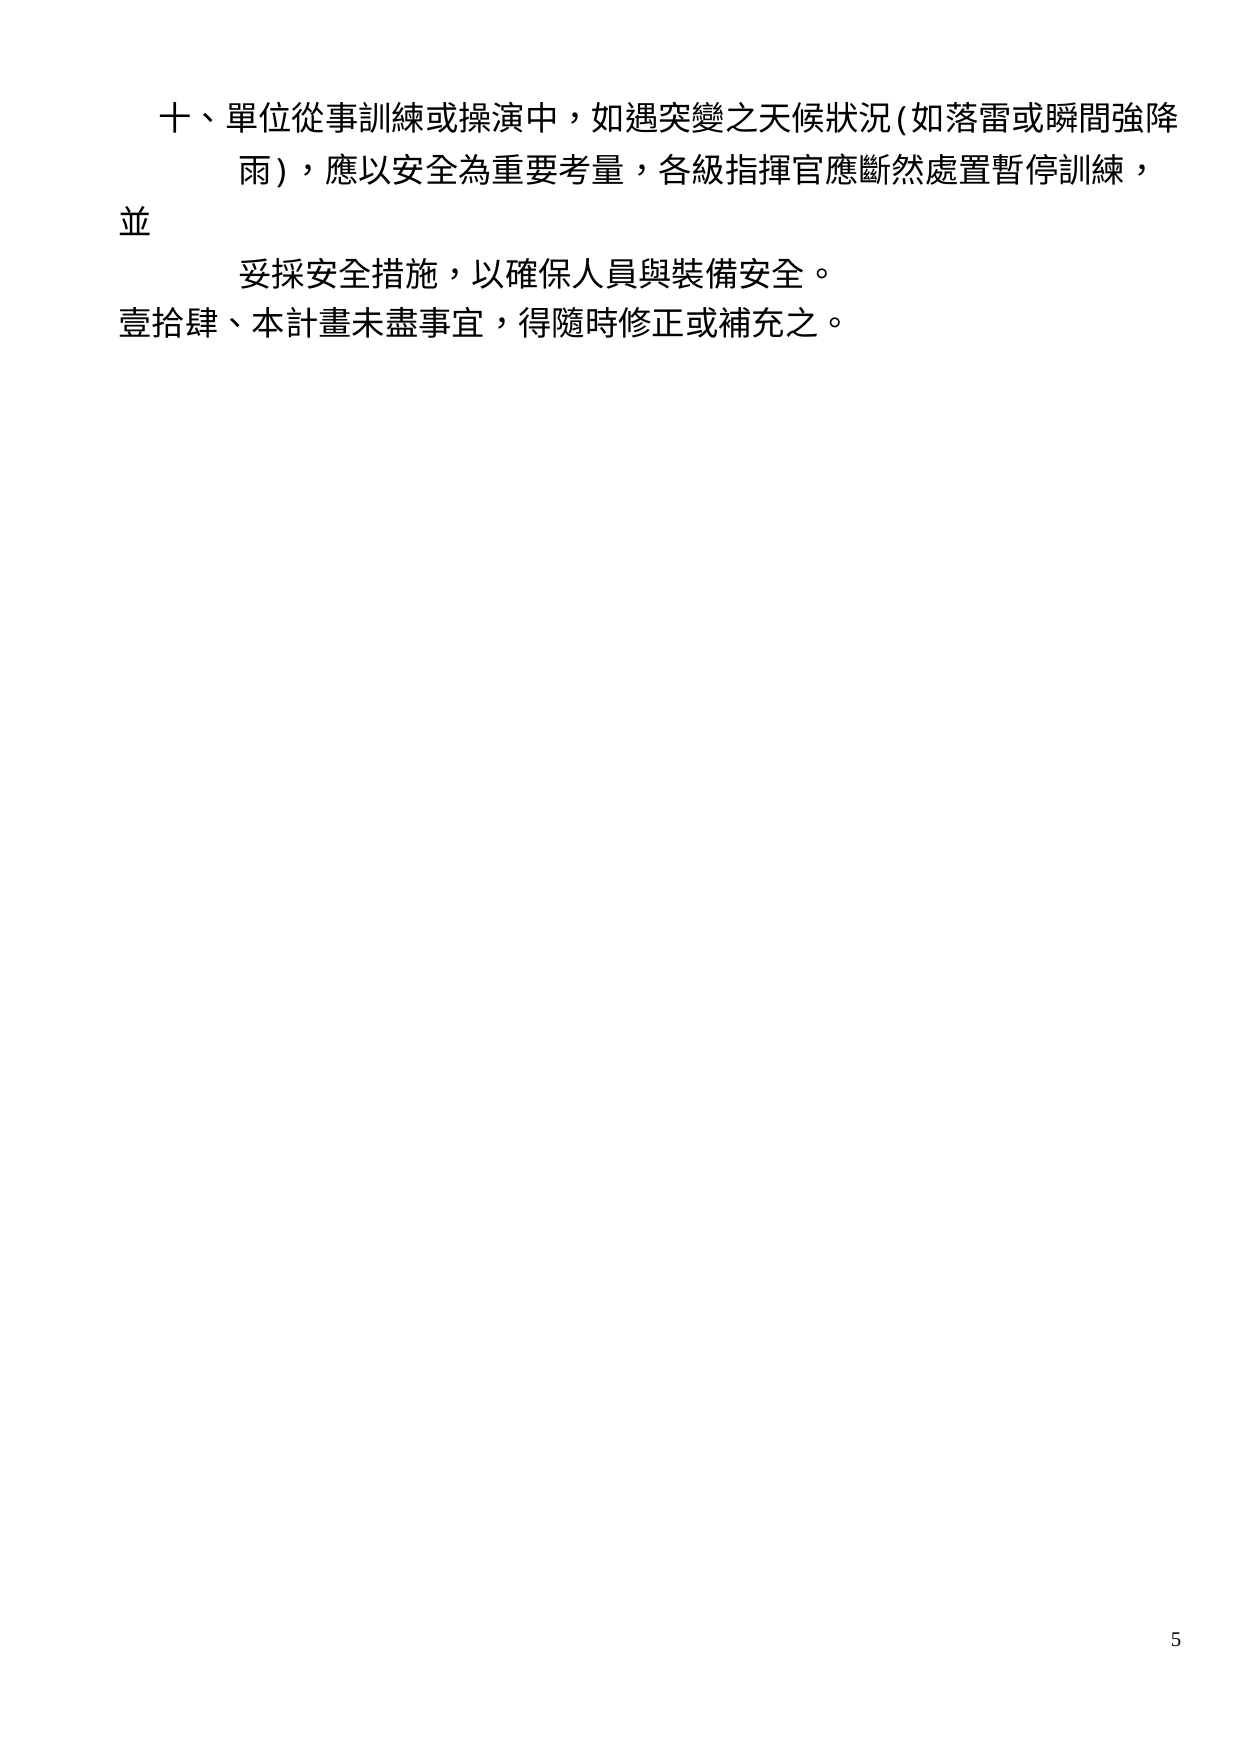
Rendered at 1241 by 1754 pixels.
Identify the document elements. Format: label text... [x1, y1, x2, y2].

text 壹拾肆、本計畫未盡事宜，得隨時修正或補充之。 [118, 297, 1169, 345]
text 妥採安全措施，以確保人員與裝備安全。 [118, 245, 1181, 297]
text 十、單位從事訓練或操演中，如遇突變之天候狀況(如落雷或瞬間強降 [118, 89, 1181, 141]
text 雨)，應以安全為重要考量，各級指揮官應斷然處置暫停訓練，並 [118, 141, 1181, 245]
